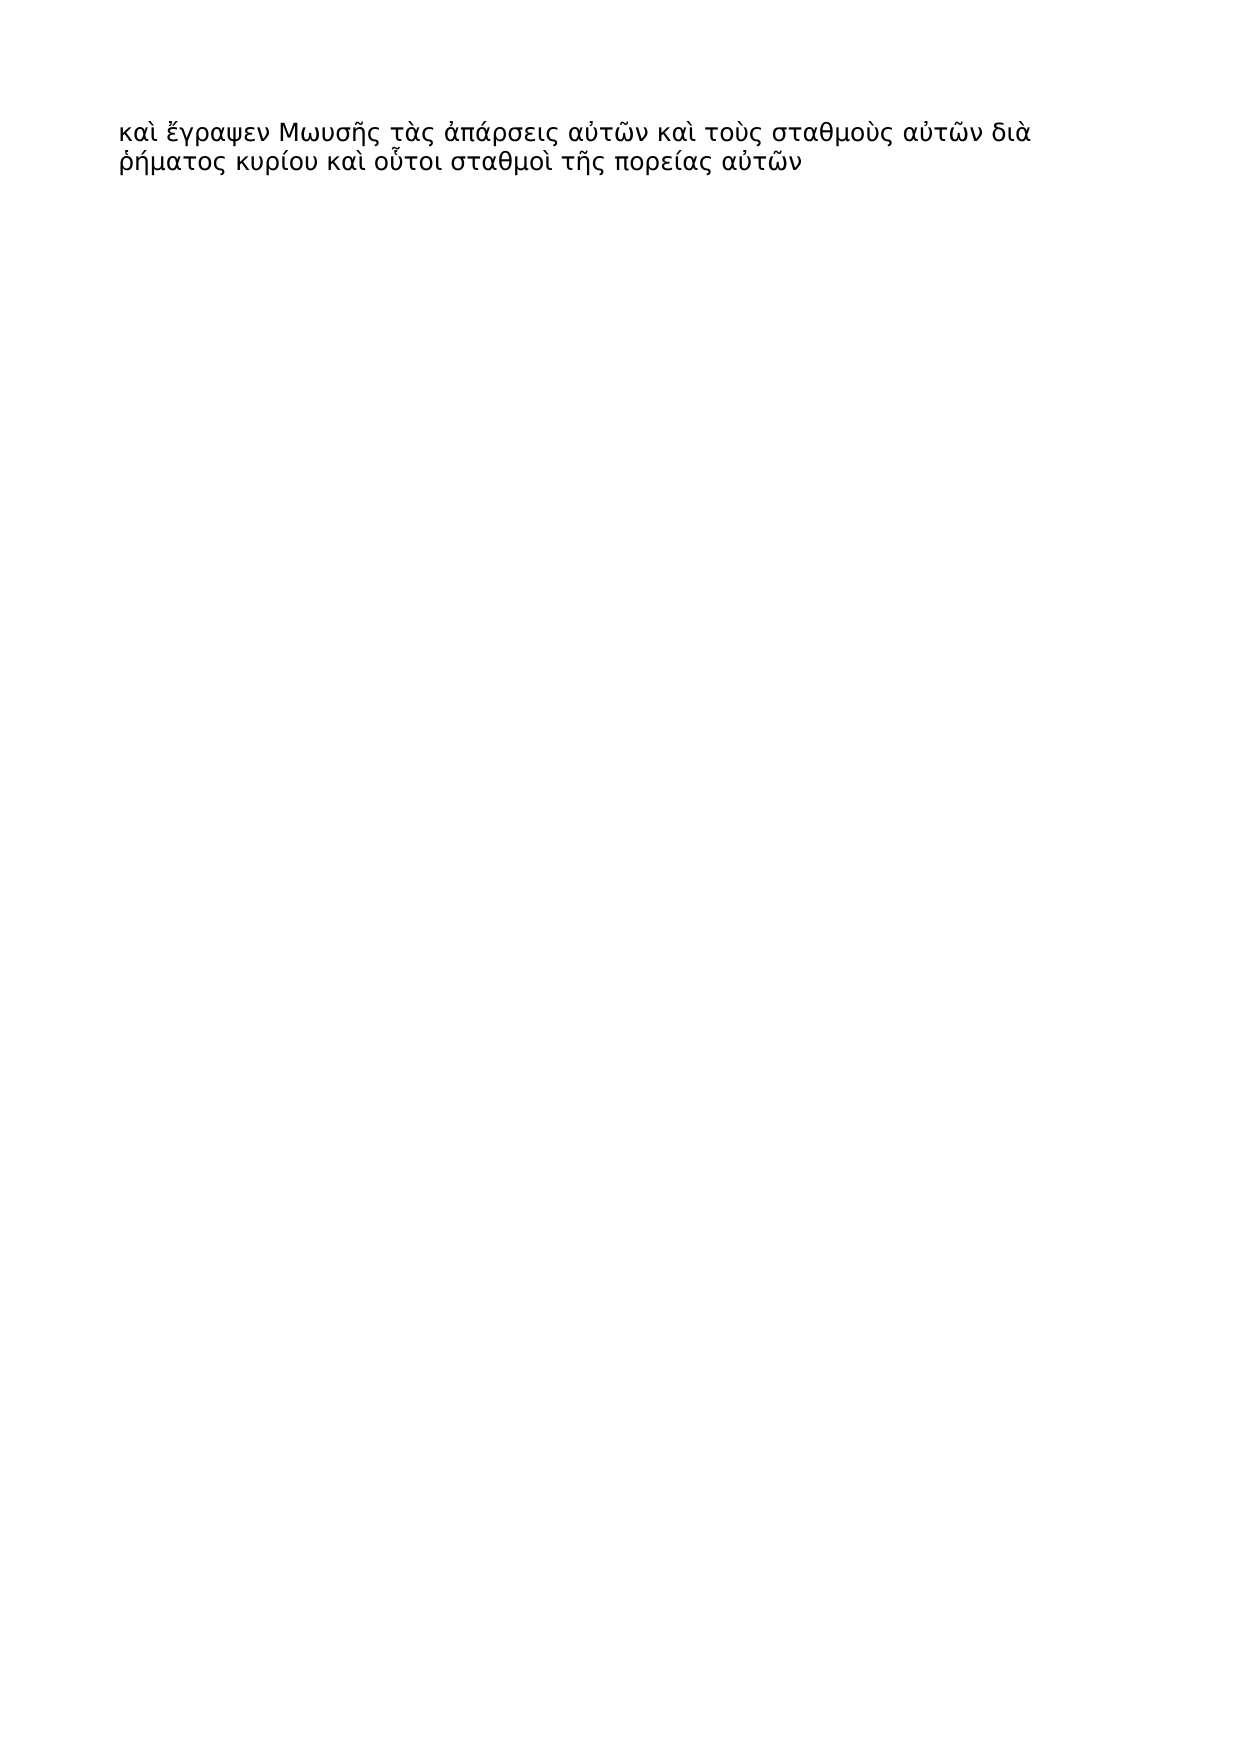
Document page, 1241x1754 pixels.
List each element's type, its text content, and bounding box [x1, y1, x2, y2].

text καὶ ἔγραψεν Μωυσῆς τὰς ἀπάρσεις αὐτῶν καὶ τοὺς σταθμοὺς αὐτῶν διὰ ῥήματος κυρίου καὶ οὗτοι σταθμοὶ τῆς πορείας αὐτῶν [118, 118, 1122, 176]
